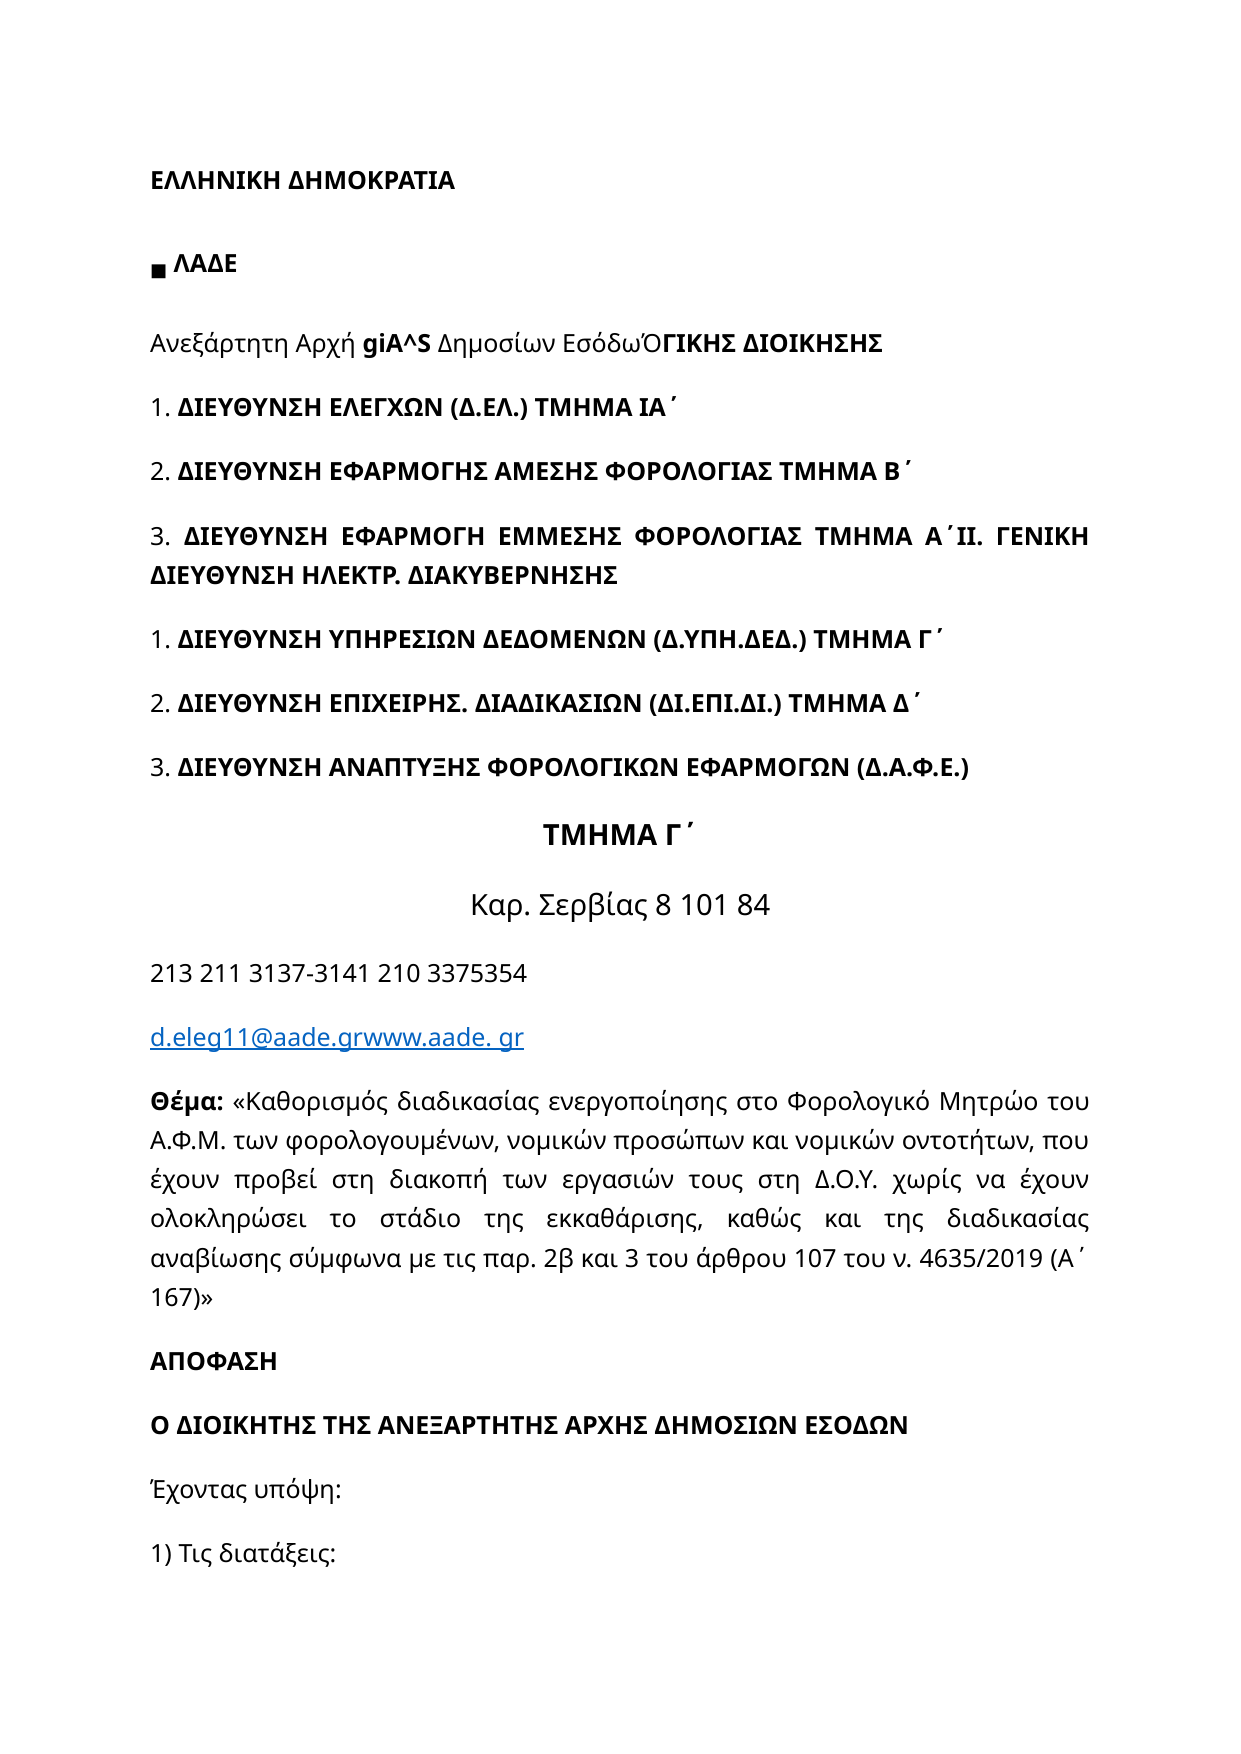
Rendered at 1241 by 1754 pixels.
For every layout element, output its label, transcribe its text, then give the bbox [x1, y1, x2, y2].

text Ανεξάρτητη Αρχή giA^S Δημοσίων ΕσόδωΌΓΙΚΗΣ ΔΙΟΙΚΗΣΗΣ [150, 326, 1090, 360]
text d.eleg11@aade.grwww.aade. gr [150, 1019, 1090, 1053]
text 2. ΔΙΕΥΘΥΝΣΗ ΕΠΙΧΕΙΡΗΣ. ΔΙΑΔΙΚΑΣΙΩΝ (ΔΙ.ΕΠΙ.ΔΙ.) ΤΜΗΜΑ Δ΄ [150, 686, 1090, 720]
text 3. ΔΙΕΥΘΥΝΣΗ ΑΝΑΠΤΥΞΗΣ ΦΟΡΟΛΟΓΙΚΩΝ ΕΦΑΡΜΟΓΩΝ (Δ.Α.Φ.Ε.) [150, 750, 1090, 784]
text Έχοντας υπόψη: [150, 1472, 1090, 1506]
text ΑΠΟΦΑΣΗ [150, 1343, 1090, 1378]
subtitle Καρ. Σερβίας 8 101 84 [150, 884, 1090, 924]
subtitle ΤΜΗΜΑ Γ΄ [150, 814, 1090, 854]
text 213 211 3137-3141 210 3375354 [150, 955, 1090, 989]
title ΕΛΛΗΝΙΚΗ ΔΗΜΟΚΡΑΤΙΑ [150, 162, 1090, 197]
text 1) Τις διατάξεις: [150, 1536, 1090, 1570]
text 2. ΔΙΕΥΘΥΝΣΗ ΕΦΑΡΜΟΓΗΣ ΑΜΕΣΗΣ ΦΟΡΟΛΟΓΙΑΣ ΤΜΗΜΑ Β΄ [150, 454, 1090, 488]
text 3. ΔΙΕΥΘΥΝΣΗ ΕΦΑΡΜΟΓΗ ΕΜΜΕΣΗΣ ΦΟΡΟΛΟΓΙΑΣ ΤΜΗΜΑ Α΄ΙΙ. ΓΕΝΙΚΗ ΔΙΕΥΘΥΝΣΗ ΗΛΕΚΤΡ. ΔΙΑΚΥΒΕΡΝΗΣΗΣ [150, 518, 1090, 591]
title ■ ΛΑΔΕ [150, 239, 1090, 282]
text Θέμα: «Καθορισμός διαδικασίας ενεργοποίησης στο Φορολογικό Μητρώο του Α.Φ.Μ. των φορολογουμένων, νομικών προσώπων και νομικών οντοτήτων, που έχουν προβεί στη διακοπή των εργασιών τους στη Δ.Ο.Υ. χωρίς να έχουν ολοκληρώσει το στάδιο της εκκαθάρισης, καθώς και της διαδικασίας αναβίωσης σύμφωνα με τις παρ. 2β και 3 του άρθρου 107 του ν. 4635/2019 (Α΄ 167)» [150, 1083, 1090, 1313]
text 1. ΔΙΕΥΘΥΝΣΗ ΥΠΗΡΕΣΙΩΝ ΔΕΔΟΜΕΝΩΝ (Δ.ΥΠΗ.ΔΕΔ.) ΤΜΗΜΑ Γ΄ [150, 621, 1090, 656]
text Ο ΔΙΟΙΚΗΤΗΣ ΤΗΣ ΑΝΕΞΑΡΤΗΤΗΣ ΑΡΧΗΣ ΔΗΜΟΣΙΩΝ ΕΣΟΔΩΝ [150, 1408, 1090, 1442]
text 1. ΔΙΕΥΘΥΝΣΗ ΕΛΕΓΧΩΝ (Δ.ΕΛ.) ΤΜΗΜΑ ΙΑ΄ [150, 390, 1090, 424]
